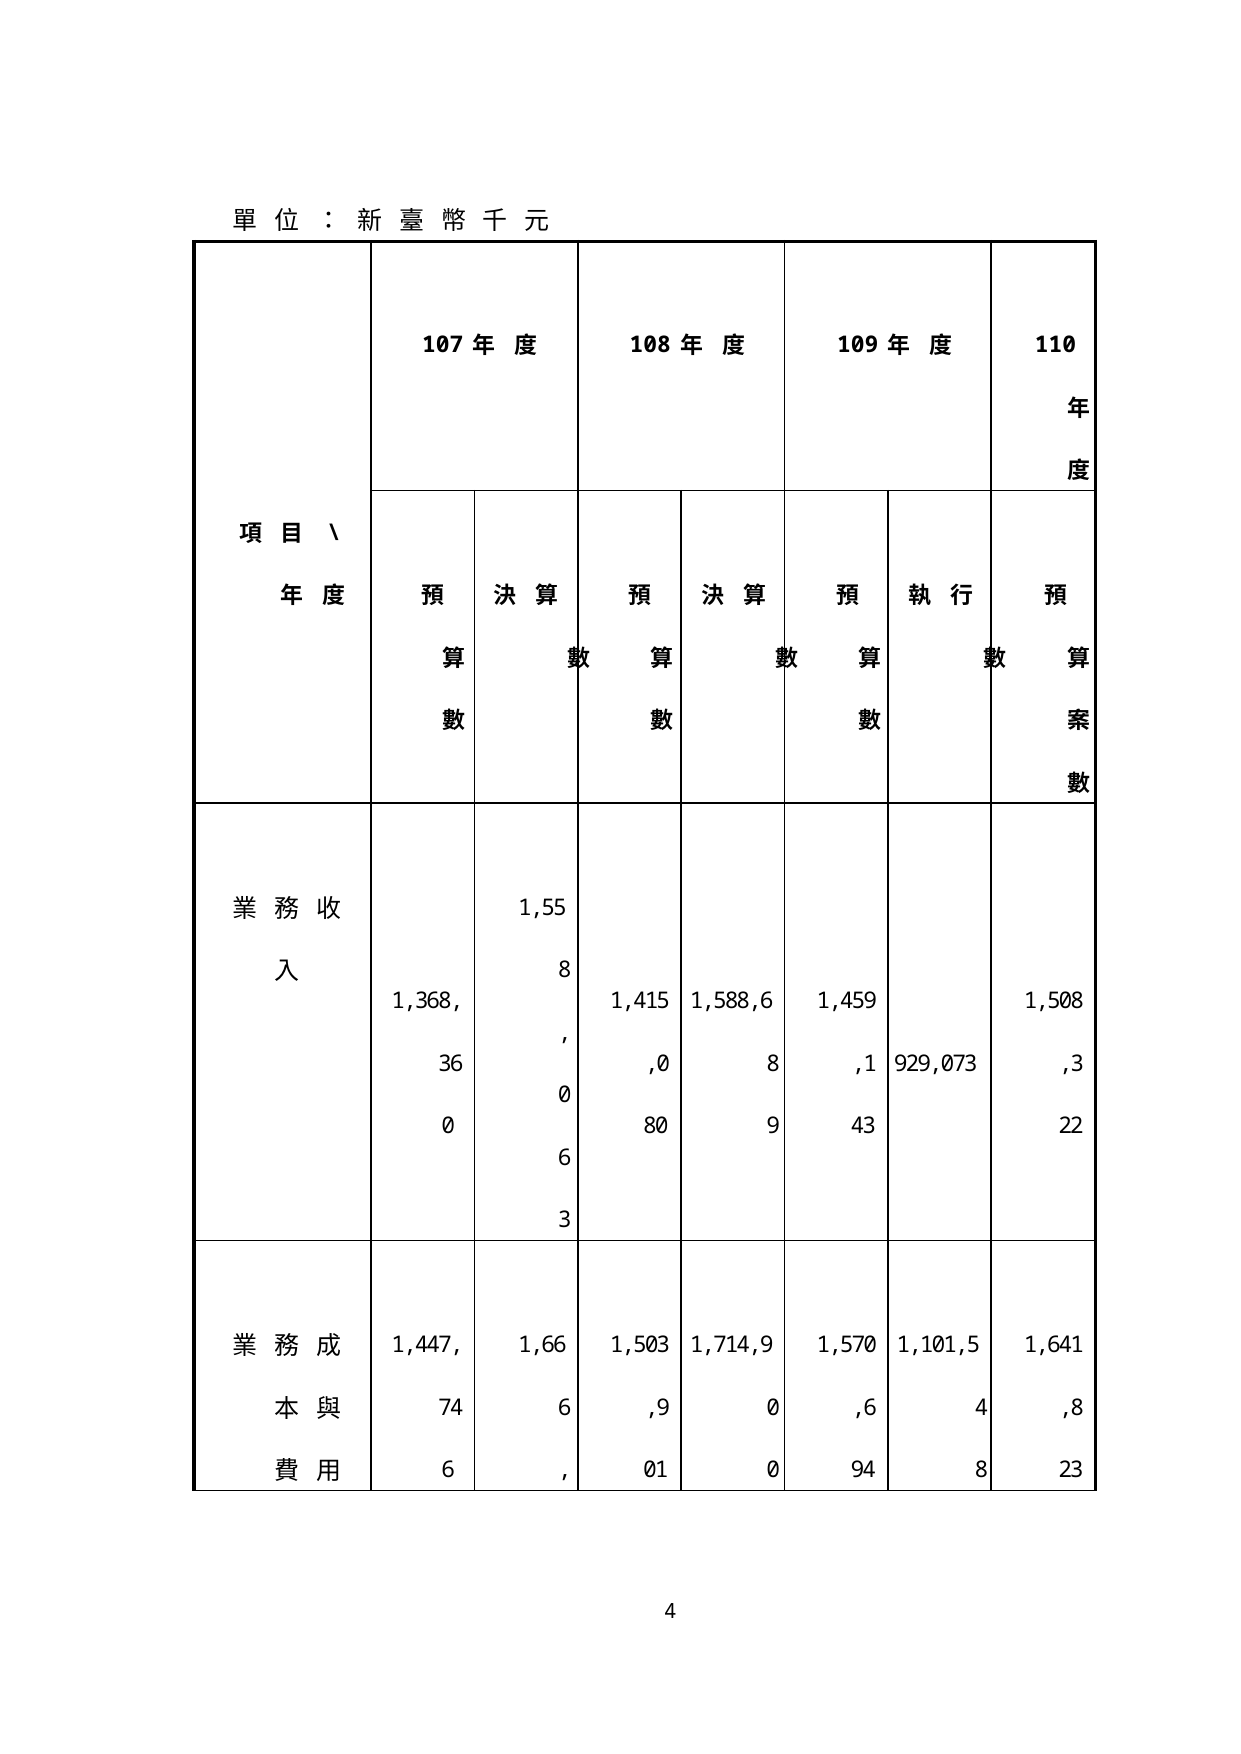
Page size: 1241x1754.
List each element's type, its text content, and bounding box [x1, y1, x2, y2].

table_cell 1,714,900 [682, 1241, 784, 1490]
table_cell 業務成本與費用 [196, 1241, 370, 1490]
table_header 107年度 [372, 243, 577, 490]
table_cell 決算數 [682, 491, 784, 802]
table_cell 決算數 [475, 491, 577, 802]
table_cell 預算數 [785, 491, 887, 802]
table_cell 1,415,080 [579, 804, 680, 1240]
table_cell 1,508,322 [992, 804, 1094, 1240]
table_header 項目\年度 [196, 243, 370, 802]
table_header 109年度 [785, 243, 990, 490]
table_cell 1,447,746 [372, 1241, 474, 1490]
table_cell 業務收入 [196, 804, 370, 1240]
table_cell 1,368,360 [372, 804, 474, 1240]
table_header 108年度 [579, 243, 784, 490]
table_cell 1,588,689 [682, 804, 784, 1240]
table_cell 1,503,901 [579, 1241, 680, 1490]
table_cell 1,641,823 [992, 1241, 1094, 1490]
table_cell 1,459,143 [785, 804, 887, 1240]
table_cell 執行數 [889, 491, 990, 802]
table_cell 929,073 [889, 804, 990, 1240]
table_cell 1,558,063 [475, 804, 577, 1240]
table_cell 預算數 [372, 491, 474, 802]
table_cell 1,101,548 [889, 1241, 990, 1490]
text 單位：新臺幣千元 [180, 177, 1102, 240]
table_cell 預算案數 [992, 491, 1094, 802]
table_cell 預算數 [579, 491, 680, 802]
table_header 110年度 [992, 243, 1094, 490]
table_cell 1,570,694 [785, 1241, 887, 1490]
table_cell 1,666, [475, 1241, 577, 1490]
